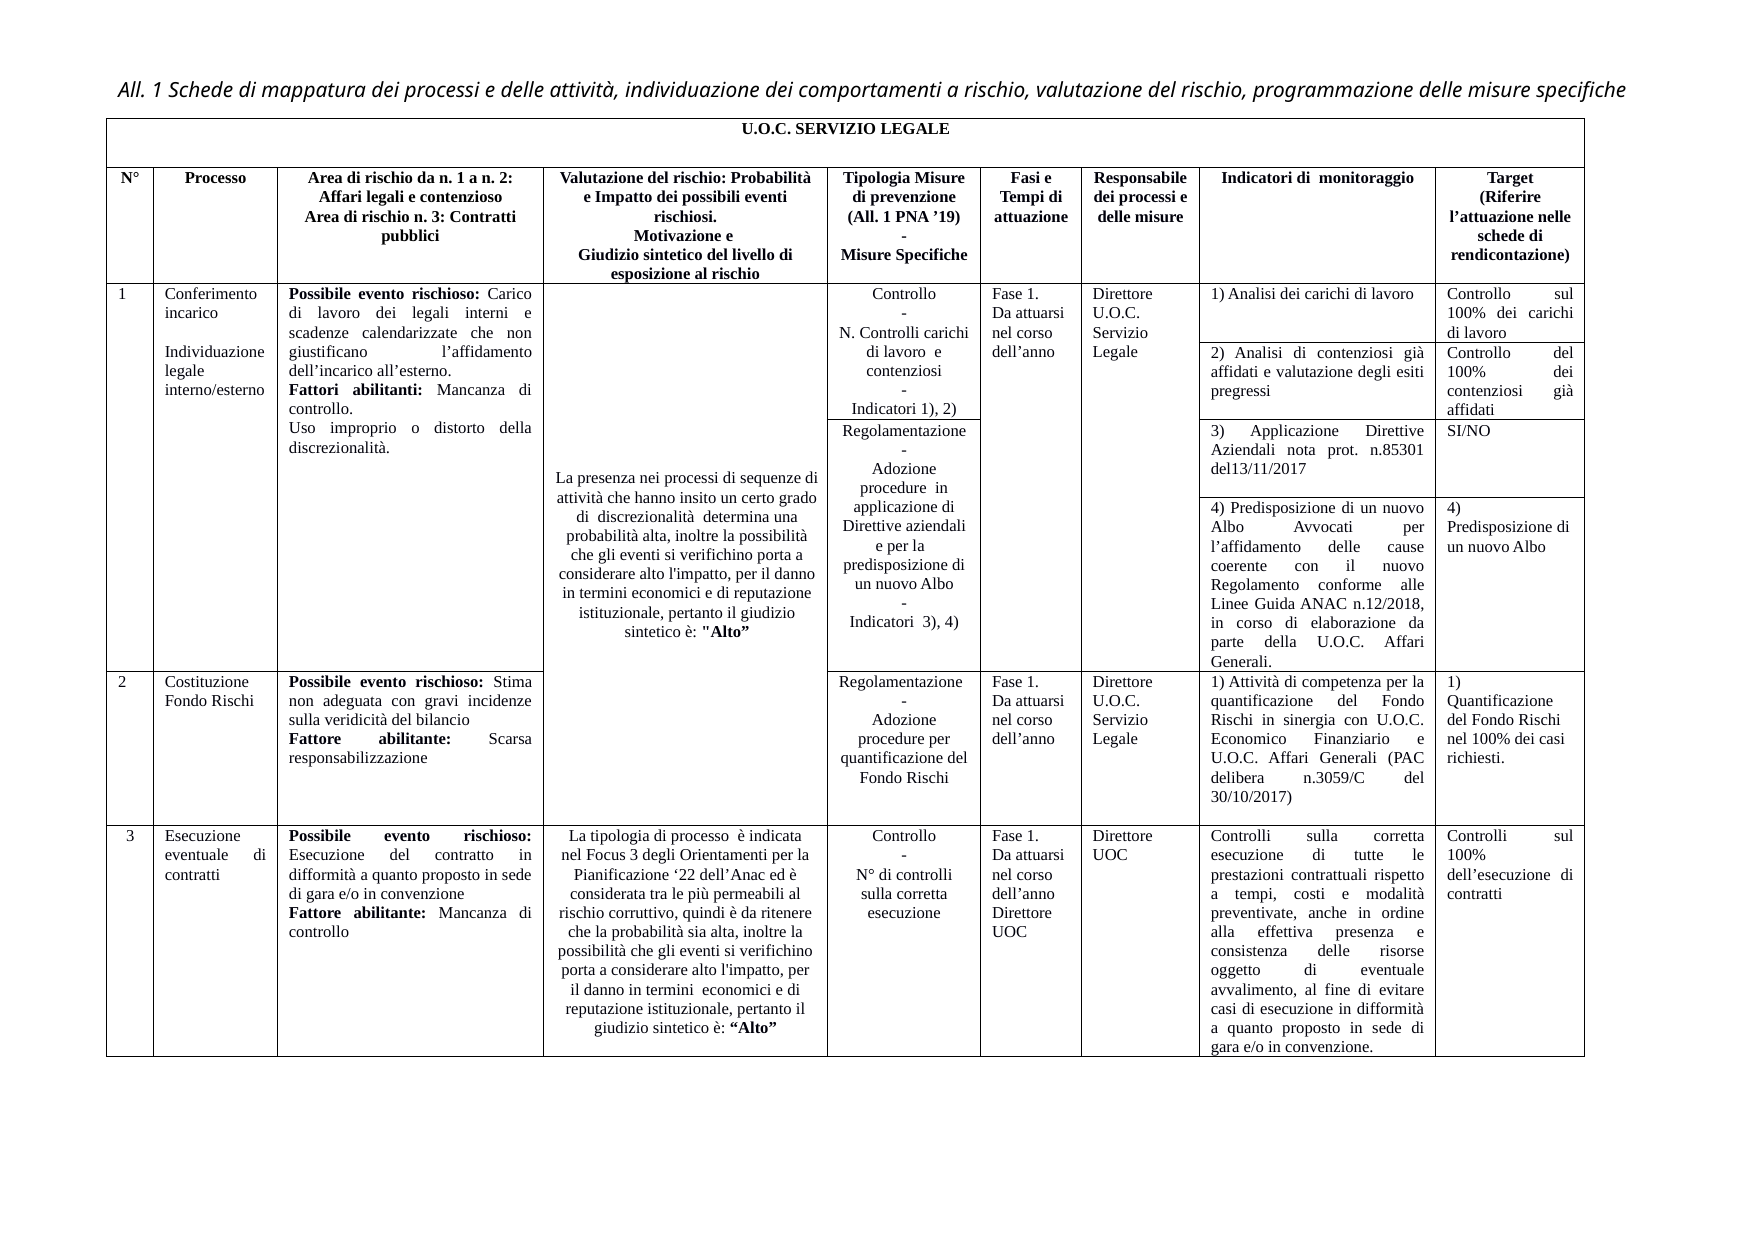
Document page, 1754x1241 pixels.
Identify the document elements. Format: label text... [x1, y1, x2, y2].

table_cell 4) Predisposizione di un nuovo Albo Avvocati per l’affidamento delle cause coerente con il nuovo Regolamento conforme alle Linee Guida ANAC n.12/2018, in corso di elaborazione da parte della U.O.C. Affari Generali. [1200, 498, 1435, 671]
table_cell 1) Quantificazione del Fondo Rischi nel 100% dei casi richiesti. [1436, 672, 1584, 825]
table_cell Fase 1. Da attuarsi nel corso dell’anno [981, 672, 1081, 825]
table_cell Esecuzione eventuale di contratti [154, 826, 277, 1056]
table_cell Fase 1. Da attuarsi nel corso dell’anno Direttore UOC [981, 826, 1081, 1056]
table_cell Possibile evento rischioso: Esecuzione del contratto in difformità a quanto proposto in sede di gara e/o in convenzione Fattore abilitante: Mancanza di controllo [278, 826, 543, 1056]
table_cell Controllo sul 100% dei carichi di lavoro [1436, 284, 1584, 342]
table_cell 1) Attività di competenza per la quantificazione del Fondo Rischi in sinergia con U.O.C. Economico Finanziario e U.O.C. Affari Generali (PAC delibera n.3059/C del 30/10/2017) [1200, 672, 1435, 825]
table_cell 4) Predisposizione di un nuovo Albo [1436, 498, 1584, 671]
table_cell Tipologia Misure di prevenzione (All. 1 PNA ’19) - Misure Specifiche [828, 168, 980, 283]
table_cell Target (Riferire l’attuazione nelle schede di rendicontazione) [1436, 168, 1584, 283]
table_cell N° [107, 168, 153, 283]
table_cell 1) Analisi dei carichi di lavoro [1200, 284, 1435, 342]
table_cell 2 [107, 672, 153, 825]
table_cell 1 [107, 284, 153, 671]
table_cell SI/NO [1436, 420, 1584, 497]
table_cell Regolamentazione - Adozione procedure in applicazione di Direttive aziendali e per la predisposizione di un nuovo Albo - Indicatori 3), 4) [828, 420, 980, 671]
table_cell Area di rischio da n. 1 a n. 2: Affari legali e contenzioso Area di rischio n. 3: Contratti pubblici [278, 168, 543, 283]
table_cell Controllo del 100% dei contenziosi già affidati [1436, 343, 1584, 419]
table_cell Controllo - N. Controlli carichi di lavoro e contenziosi - Indicatori 1), 2) [828, 284, 980, 419]
table_cell Processo [154, 168, 277, 283]
table_cell La tipologia di processo è indicata nel Focus 3 degli Orientamenti per la Pianificazione ‘22 dell’Anac ed è considerata tra le più permeabili al rischio corruttivo, quindi è da ritenere che la probabilità sia alta, inoltre la possibilità che gli eventi si verifichino porta a considerare alto l'impatto, per il danno in termini economici e di reputazione istituzionale, pertanto il giudizio sintetico è: “Alto” [544, 826, 827, 1056]
table_cell Conferimento incarico Individuazione legale interno/esterno [154, 284, 277, 671]
table_cell Regolamentazione - Adozione procedure per quantificazione del Fondo Rischi [828, 672, 980, 825]
table_cell 3 [107, 826, 153, 1056]
table_cell Controlli sulla corretta esecuzione di tutte le prestazioni contrattuali rispetto a tempi, costi e modalità preventivate, anche in ordine alla effettiva presenza e consistenza delle risorse oggetto di eventuale avvalimento, al fine di evitare casi di esecuzione in difformità a quanto proposto in sede di gara e/o in convenzione. [1200, 826, 1435, 1056]
table_cell Costituzione Fondo Rischi [154, 672, 277, 825]
table_cell 3) Applicazione Direttive Aziendali nota prot. n.85301 del13/11/2017 [1200, 420, 1435, 497]
table_header U.O.C. SERVIZIO LEGALE [107, 119, 1584, 167]
table_cell Direttore U.O.C. Servizio Legale [1082, 672, 1199, 825]
table_cell Fase 1. Da attuarsi nel corso dell’anno [981, 284, 1081, 671]
table_cell Possibile evento rischioso: Stima non adeguata con gravi incidenze sulla veridicità del bilancio Fattore abilitante: Scarsa responsabilizzazione [278, 672, 543, 825]
table_cell Controllo - N° di controlli sulla corretta esecuzione [828, 826, 980, 1056]
table_cell Fasi e Tempi di attuazione [981, 168, 1081, 283]
table_cell Valutazione del rischio: Probabilità e Impatto dei possibili eventi rischiosi. Motivazione e Giudizio sintetico del livello di esposizione al rischio [544, 168, 827, 283]
table_cell 2) Analisi di contenziosi già affidati e valutazione degli esiti pregressi [1200, 343, 1435, 419]
table_cell Indicatori di monitoraggio [1200, 168, 1435, 283]
table_cell Responsabile dei processi e delle misure [1082, 168, 1199, 283]
table_cell Possibile evento rischioso: Carico di lavoro dei legali interni e scadenze calendarizzate che non giustificano l’affidamento dell’incarico all’esterno. Fattori abilitanti: Mancanza di controllo. Uso improprio o distorto della discrezionalità. [278, 284, 543, 671]
table_cell Direttore U.O.C. Servizio Legale [1082, 284, 1199, 671]
table_cell Direttore UOC [1082, 826, 1199, 1056]
table_cell La presenza nei processi di sequenze di attività che hanno insito un certo grado di discrezionalità determina una probabilità alta, inoltre la possibilità che gli eventi si verifichino porta a considerare alto l'impatto, per il danno in termini economici e di reputazione istituzionale, pertanto il giudizio sintetico è: "Alto” [544, 284, 827, 825]
table_cell Controlli sul 100% dell’esecuzione di contratti [1436, 826, 1584, 1056]
